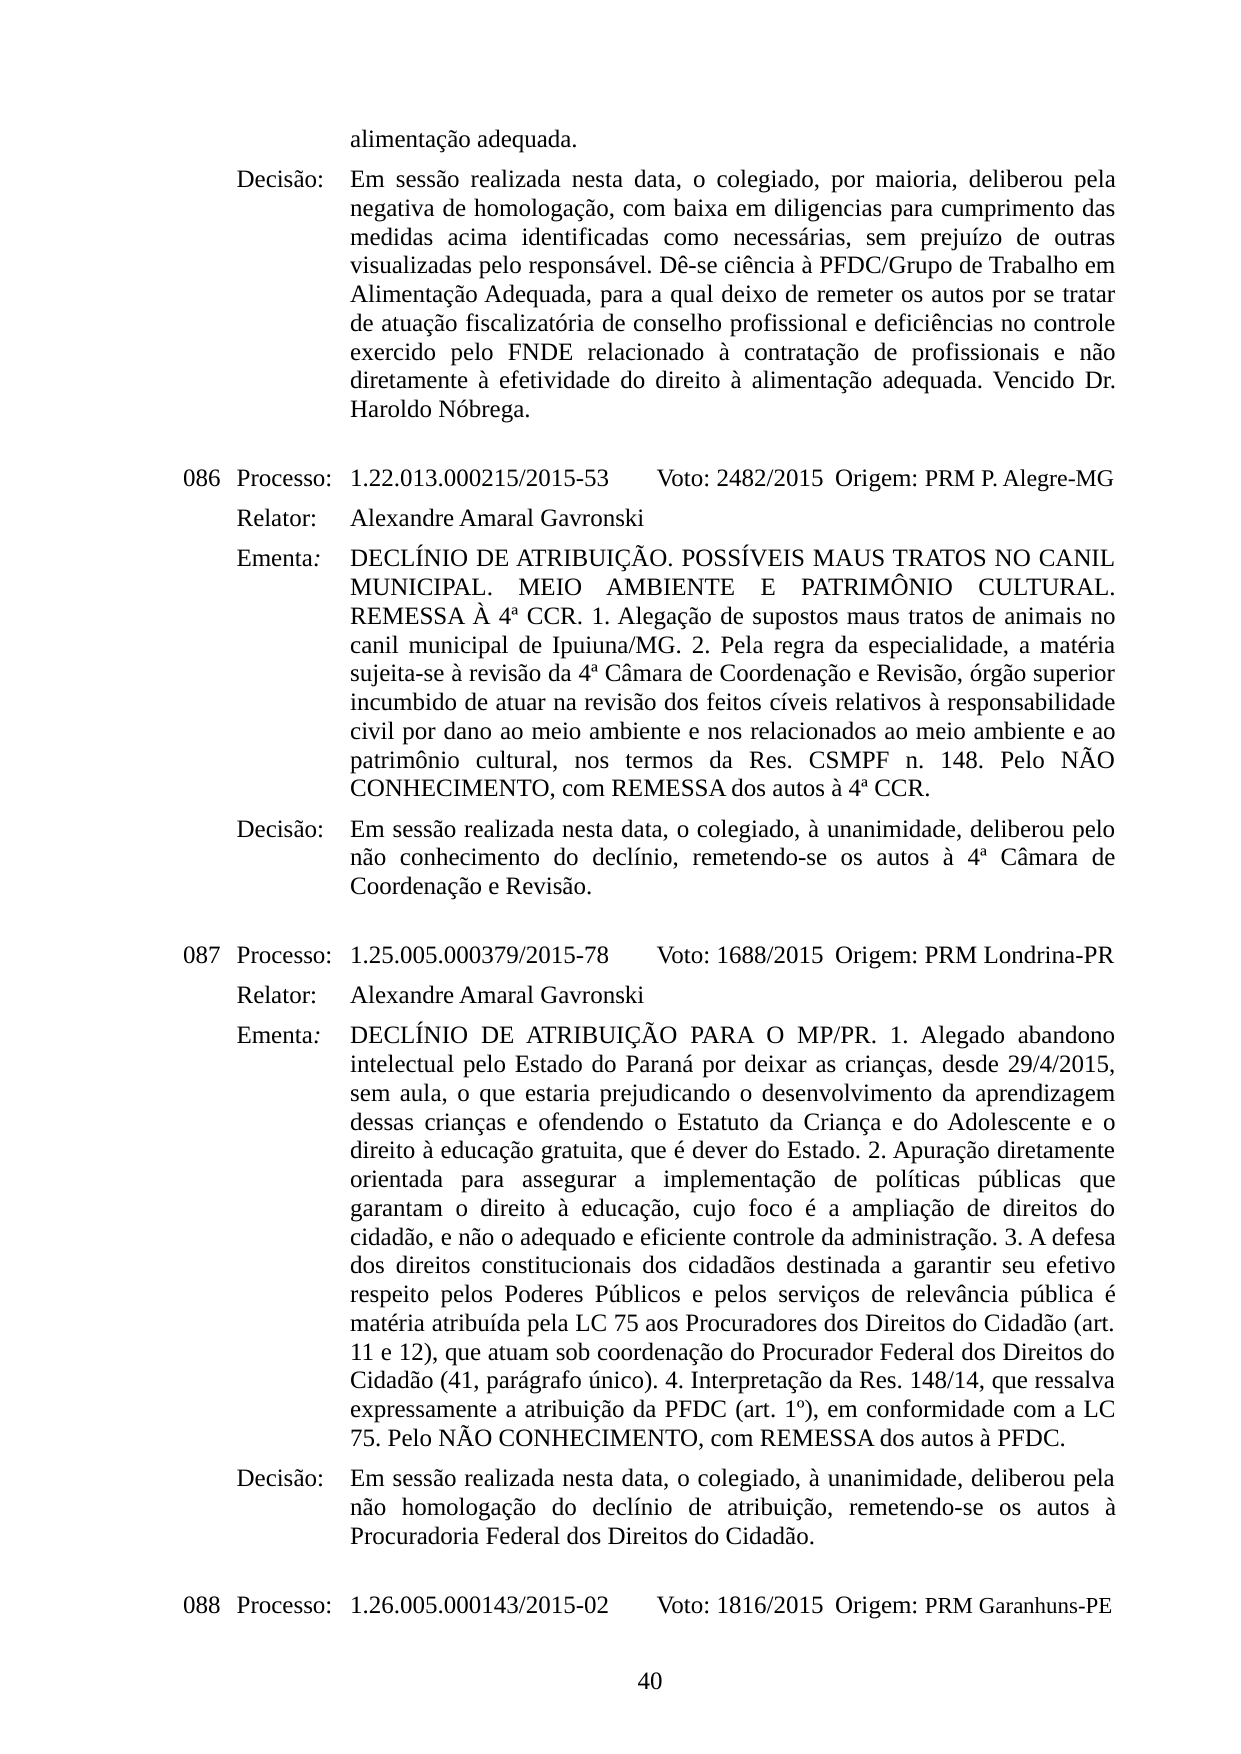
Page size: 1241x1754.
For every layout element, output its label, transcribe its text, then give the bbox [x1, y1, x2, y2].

table_cell [177, 158, 231, 428]
table_cell [177, 1015, 231, 1457]
table_header 1.26.005.000143/2015-02 [344, 1584, 651, 1624]
table_cell Alexandre Amaral Gavronski [344, 498, 1122, 538]
table_header Processo: [231, 1584, 344, 1624]
table_header 087 [177, 934, 231, 974]
table_cell [177, 1458, 231, 1555]
table_header 1.22.013.000215/2015-53 [344, 457, 651, 497]
table_cell Relator: [231, 975, 344, 1015]
table_cell Decisão: [231, 808, 344, 906]
table_header Processo: [231, 934, 344, 974]
table_cell alimentação adequada. [344, 118, 1122, 158]
table_cell Ementa: [231, 538, 344, 808]
table_header Origem: PRM P. Alegre-MG [829, 457, 1122, 497]
table_header Voto: 1816/2015 [651, 1584, 829, 1624]
table_cell Decisão: [231, 1458, 344, 1555]
table_cell DECLÍNIO DE ATRIBUIÇÃO. POSSÍVEIS MAUS TRATOS NO CANIL MUNICIPAL. MEIO AMBIENTE E PATRIMÔNIO CULTURAL. REMESSA À 4ª CCR. 1. Alegação de supostos maus tratos de animais no canil municipal de Ipuiuna/MG. 2. Pela regra da especialidade, a matéria sujeita-se à revisão da 4ª Câmara de Coordenação e Revisão, órgão superior incumbido de atuar na revisão dos feitos cíveis relativos à responsabilidade civil por dano ao meio ambiente e nos relacionados ao meio ambiente e ao patrimônio cultural, nos termos da Res. CSMPF n. 148. Pelo NÃO CONHECIMENTO, com REMESSA dos autos à 4ª CCR. [344, 538, 1122, 808]
table_cell [231, 118, 344, 158]
table_cell [177, 118, 231, 158]
table_cell [177, 538, 231, 808]
table_header Origem: PRM Garanhuns-PE [829, 1584, 1122, 1624]
table_header 088 [177, 1584, 231, 1624]
table_header 086 [177, 457, 231, 497]
table_cell [177, 498, 231, 538]
table_header Voto: 2482/2015 [651, 457, 829, 497]
table_header Processo: [231, 457, 344, 497]
table_cell DECLÍNIO DE ATRIBUIÇÃO PARA O MP/PR. 1. Alegado abandono intelectual pelo Estado do Paraná por deixar as crianças, desde 29/4/2015, sem aula, o que estaria prejudicando o desenvolvimento da aprendizagem dessas crianças e ofendendo o Estatuto da Criança e do Adolescente e o direito à educação gratuita, que é dever do Estado. 2. Apuração diretamente orientada para assegurar a implementação de políticas públicas que garantam o direito à educação, cujo foco é a ampliação de direitos do cidadão, e não o adequado e eficiente controle da administração. 3. A defesa dos direitos constitucionais dos cidadãos destinada a garantir seu efetivo respeito pelos Poderes Públicos e pelos serviços de relevância pública é matéria atribuída pela LC 75 aos Procuradores dos Direitos do Cidadão (art. 11 e 12), que atuam sob coordenação do Procurador Federal dos Direitos do Cidadão (41, parágrafo único). 4. Interpretação da Res. 148/14, que ressalva expressamente a atribuição da PFDC (art. 1º), em conformidade com a LC 75. Pelo NÃO CONHECIMENTO, com REMESSA dos autos à PFDC. [344, 1015, 1122, 1457]
table_cell [177, 975, 231, 1015]
table_cell Decisão: [231, 158, 344, 428]
table_cell Relator: [231, 498, 344, 538]
table_cell Em sessão realizada nesta data, o colegiado, por maioria, deliberou pela negativa de homologação, com baixa em diligencias para cumprimento das medidas acima identificadas como necessárias, sem prejuízo de outras visualizadas pelo responsável. Dê-se ciência à PFDC/Grupo de Trabalho em Alimentação Adequada, para a qual deixo de remeter os autos por se tratar de atuação fiscalizatória de conselho profissional e deficiências no controle exercido pelo FNDE relacionado à contratação de profissionais e não diretamente à efetividade do direito à alimentação adequada. Vencido Dr. Haroldo Nóbrega. [344, 158, 1122, 428]
table_cell Alexandre Amaral Gavronski [344, 975, 1122, 1015]
table_header Voto: 1688/2015 [651, 934, 829, 974]
table_cell Em sessão realizada nesta data, o colegiado, à unanimidade, deliberou pela não homologação do declínio de atribuição, remetendo-se os autos à Procuradoria Federal dos Direitos do Cidadão. [344, 1458, 1122, 1555]
table_cell Ementa: [231, 1015, 344, 1457]
table_cell Em sessão realizada nesta data, o colegiado, à unanimidade, deliberou pelo não conhecimento do declínio, remetendo-se os autos à 4ª Câmara de Coordenação e Revisão. [344, 808, 1122, 906]
table_header 1.25.005.000379/2015-78 [344, 934, 651, 974]
table_cell [177, 808, 231, 906]
table_header Origem: PRM Londrina-PR [829, 934, 1122, 974]
